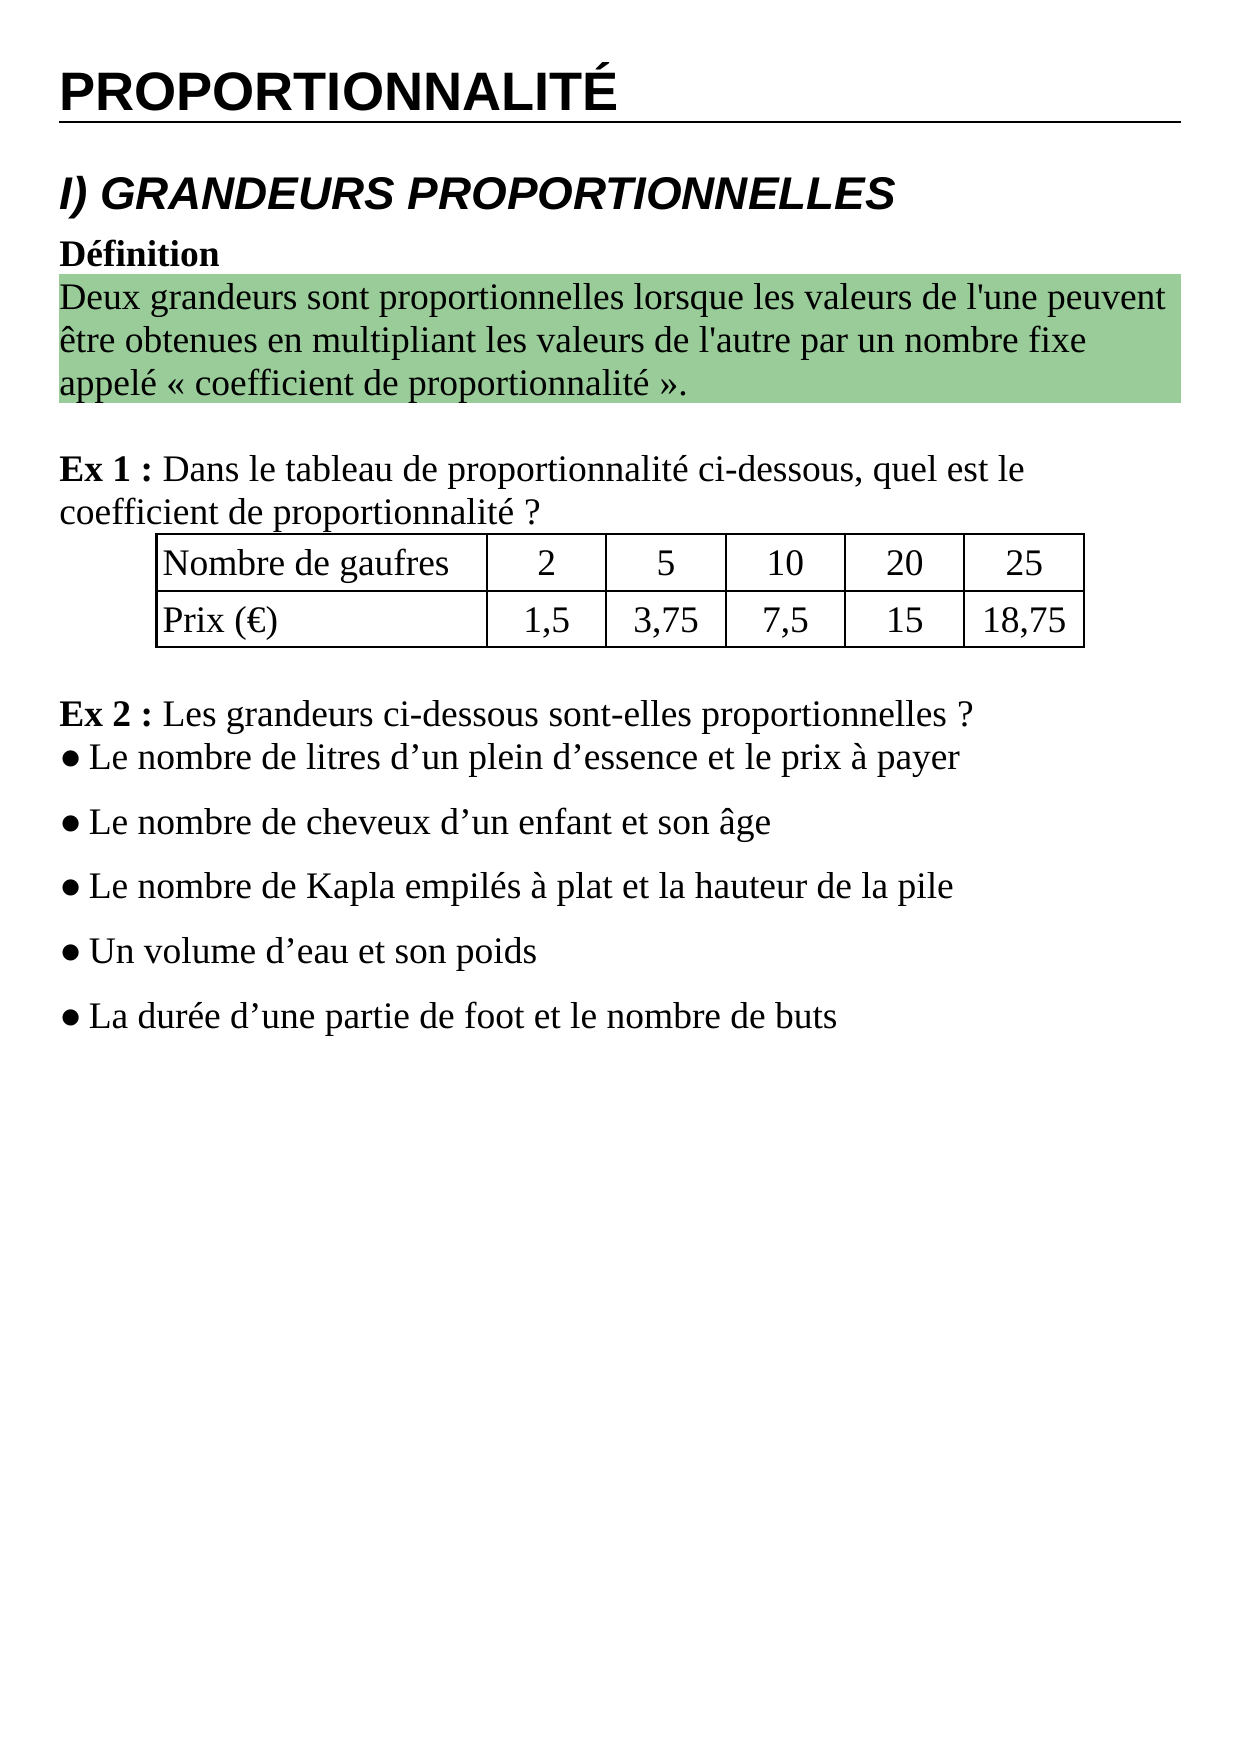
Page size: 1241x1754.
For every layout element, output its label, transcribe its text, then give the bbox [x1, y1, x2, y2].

text Définition [59, 231, 1181, 274]
text Deux grandeurs sont proportionnelles lorsque les valeurs de l'une peuvent être obtenues en multipliant les valeurs de l'autre par un nombre fixe appelé « coefficient de proportionnalité ». [59, 274, 1181, 403]
list Grandeurs proportionnelles [59, 167, 1181, 219]
table_header 10 [727, 535, 844, 589]
list Le nombre de Kapla empilés à plat et la hauteur de la pile [59, 864, 1181, 907]
list Un volume d’eau et son poids [59, 929, 1181, 972]
table_cell 18,75 [965, 592, 1083, 646]
table_header 20 [846, 535, 963, 589]
table_cell 1,5 [488, 592, 605, 646]
table_cell 15 [846, 592, 963, 646]
table_header Nombre de gaufres [158, 535, 486, 589]
table_header 2 [488, 535, 605, 589]
text Ex 2 : Les grandeurs ci-dessous sont-elles proportionnelles ? [59, 691, 1181, 734]
list Le nombre de cheveux d’un enfant et son âge [59, 799, 1181, 842]
table_header 25 [965, 535, 1083, 589]
table_header 5 [607, 535, 725, 589]
table_cell 7,5 [727, 592, 844, 646]
table_cell Prix (€) [158, 592, 486, 646]
text Ex 1 : Dans le tableau de proportionnalité ci-dessous, quel est le coefficient de proportionnalité ? [59, 447, 1181, 533]
list La durée d’une partie de foot et le nombre de buts [59, 993, 1181, 1036]
text Proportionnalité [59, 59, 1181, 121]
table_cell 3,75 [607, 592, 725, 646]
list Le nombre de litres d’un plein d’essence et le prix à payer [59, 734, 1181, 778]
